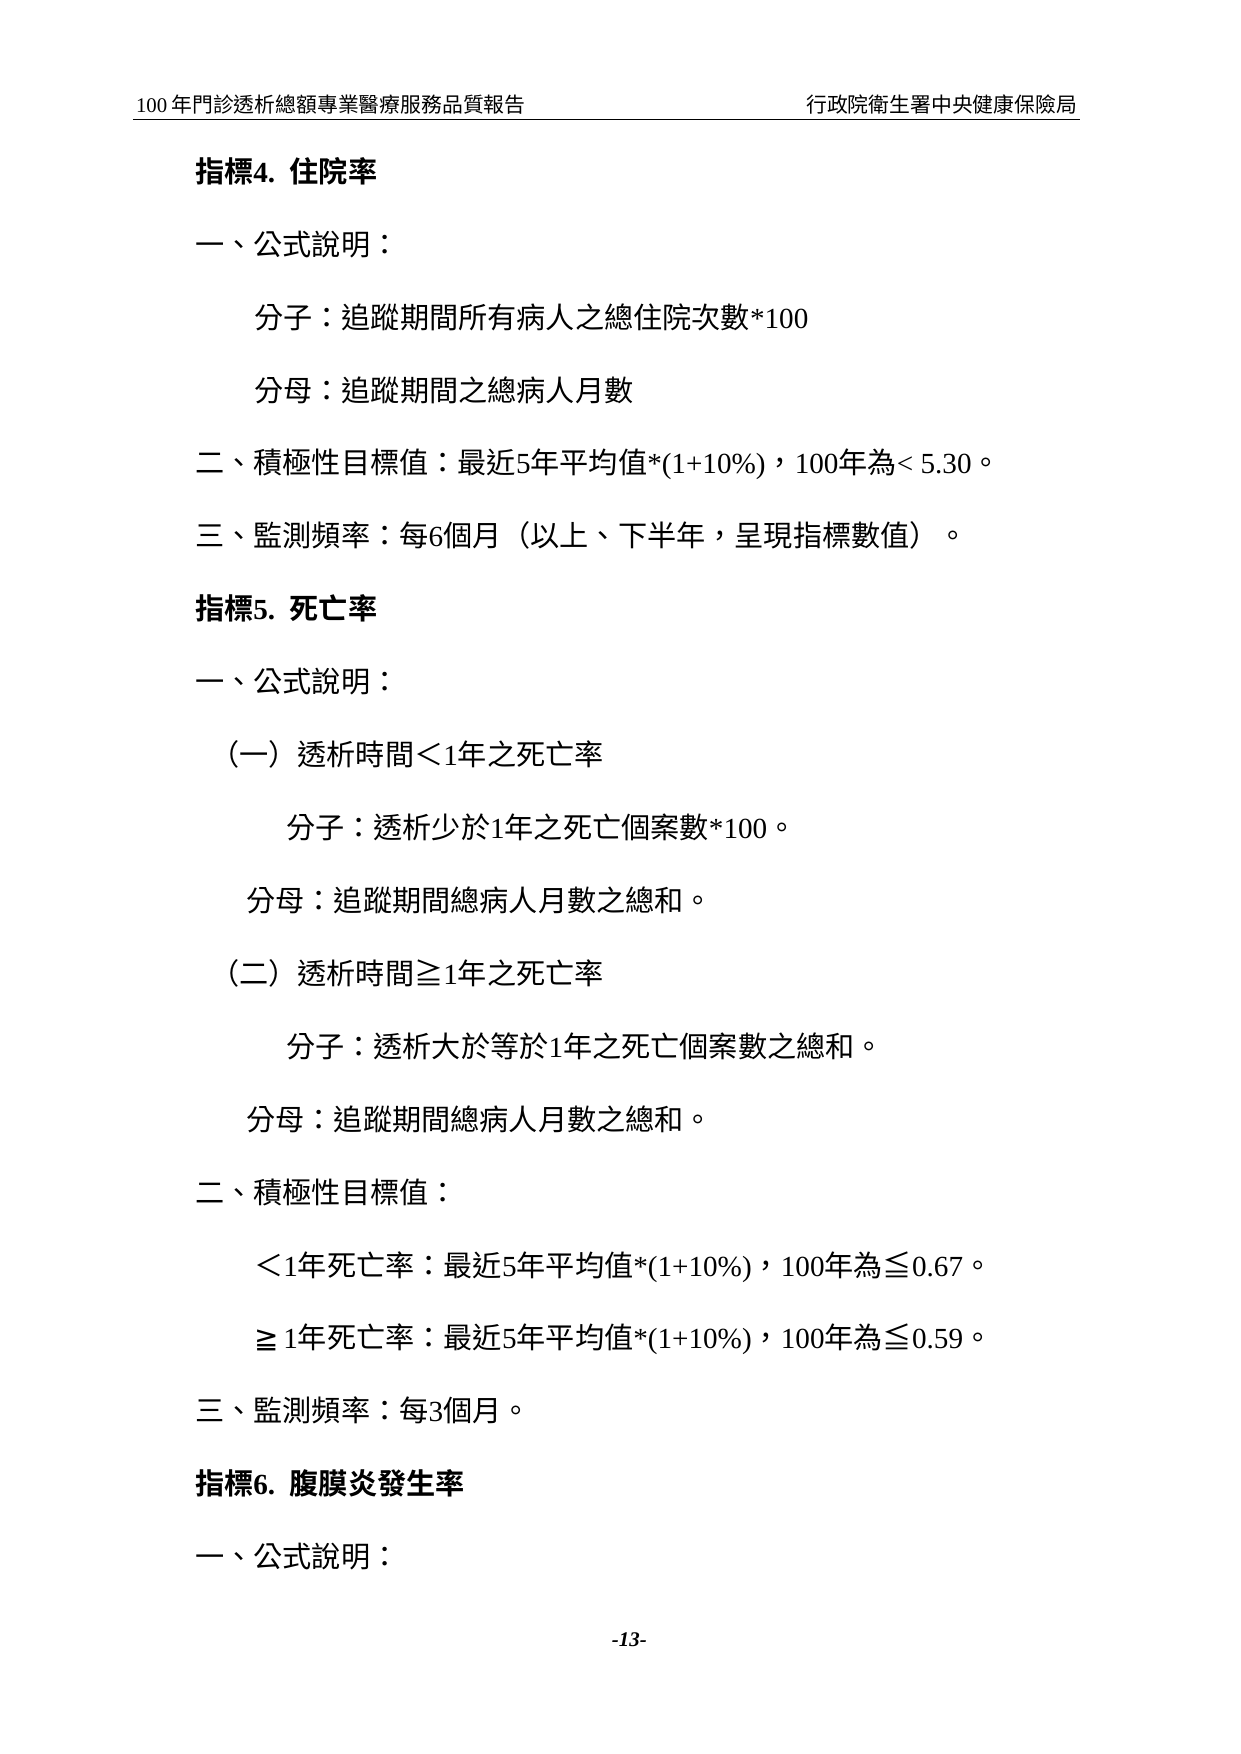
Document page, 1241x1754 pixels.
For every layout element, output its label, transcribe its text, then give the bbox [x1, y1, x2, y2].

text 分子：透析少於1年之死亡個案數*100。 [286, 800, 1122, 848]
list 積極性目標值： [195, 1165, 1122, 1213]
list 公式說明： [195, 654, 1122, 702]
text 分母：追蹤期間總病人月數之總和。 [210, 873, 1122, 921]
text 分子：透析大於等於1年之死亡個案數之總和。 [286, 1019, 1122, 1067]
list 監測頻率：每6個月（以上、下半年，呈現指標數值）。 [195, 508, 1122, 556]
text 分母：追蹤期間之總病人月數 [136, 363, 1122, 411]
list 透析時間≧1年之死亡率 [210, 946, 1122, 994]
text ≧1年死亡率：最近5年平均值*(1+10%)，100年為≦0.59。 [161, 1311, 1122, 1358]
list 公式說明： [195, 1529, 1122, 1577]
text 分子：追蹤期間所有病人之總住院次數*100 [136, 290, 1122, 338]
text 指標4. 住院率 [161, 144, 1122, 192]
text 指標6. 腹膜炎發生率 [161, 1456, 1122, 1504]
list 公式說明： [195, 217, 1122, 265]
text 指標5. 死亡率 [161, 581, 1122, 629]
list 監測頻率：每3個月。 [195, 1383, 1122, 1431]
list 積極性目標值：最近5年平均值*(1+10%)，100年為< 5.30。 [195, 436, 1122, 483]
text 分母：追蹤期間總病人月數之總和。 [210, 1092, 1122, 1140]
list 透析時間＜1年之死亡率 [210, 727, 1122, 775]
text ＜1年死亡率：最近5年平均值*(1+10%)，100年為≦0.67。 [161, 1238, 1122, 1286]
